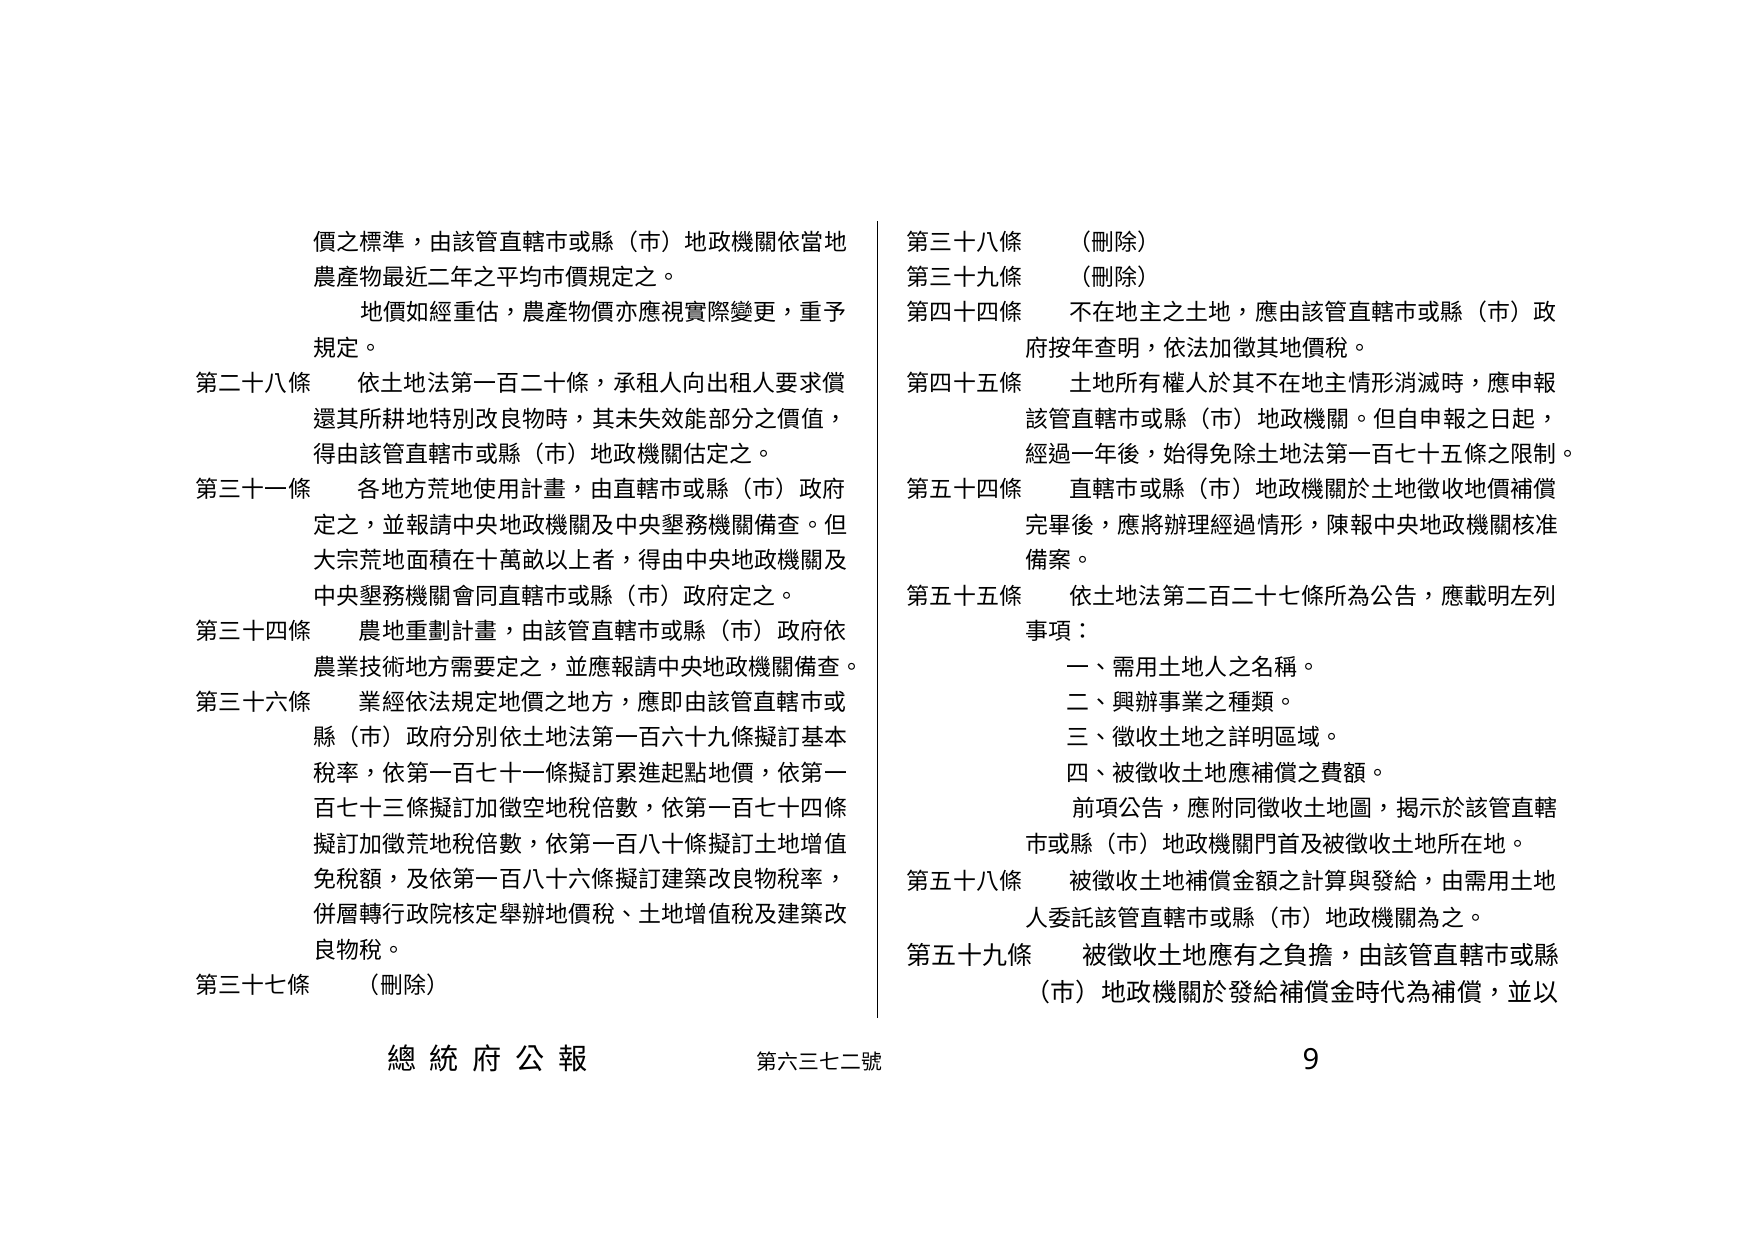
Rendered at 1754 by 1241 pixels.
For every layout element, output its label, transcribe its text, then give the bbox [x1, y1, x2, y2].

text 第三十六條 業經依法規定地價之地方，應即由該管直轄巿或縣（巿）政府分別依土地法第一百六十九條擬訂基本稅率，依第一百七十一條擬訂累進起點地價，依第一百七十三條擬訂加徵空地稅倍數，依第一百七十四條擬訂加徵荒地稅倍數，依第一百八十條擬訂土地增值免稅額，及依第一百八十六條擬訂建築改良物稅率，併層轉行政院核定舉辦地價稅、土地增值稅及建築改良物稅。 [195, 682, 847, 965]
text 一、需用土地人之名稱。 [1066, 647, 1559, 682]
text 地價如經重估，農產物價亦應視實際變更，重予規定。 [313, 292, 847, 363]
text 第四十五條 土地所有權人於其不在地主情形消滅時，應申報該管直轄巿或縣（巿）地政機關。但自申報之日起，經過一年後，始得免除土地法第一百七十五條之限制。 [907, 363, 1559, 469]
text 第三十九條 （刪除） [907, 257, 1559, 292]
text 第五十九條 被徵收土地應有之負擔，由該管直轄巿或縣（巿）地政機關於發給補償金時代為補償，並以 [907, 934, 1559, 1009]
text 第五十五條 依土地法第二百二十七條所為公告，應載明左列事項： [907, 576, 1559, 647]
text 價之標準，由該管直轄巿或縣（巿）地政機關依當地農產物最近二年之平均巿價規定之。 [195, 222, 847, 292]
text 四、被徵收土地應補償之費額。 [1066, 753, 1559, 788]
text 三、徵收土地之詳明區域。 [1066, 717, 1559, 753]
text 第三十七條 （刪除） [195, 965, 847, 1001]
text 二、興辦事業之種類。 [1066, 682, 1559, 717]
text 前項公告，應附同徵收土地圖，揭示於該管直轄巿或縣（巿）地政機關門首及被徵收土地所在地。 [1025, 788, 1559, 859]
text 第三十四條 農地重劃計畫，由該管直轄巿或縣（巿）政府依農業技術地方需要定之，並應報請中央地政機關備查。 [195, 611, 847, 682]
text 第五十四條 直轄巿或縣（巿）地政機關於土地徵收地價補償完畢後，應將辦理經過情形，陳報中央地政機關核准備案。 [907, 469, 1559, 576]
text 第四十四條 不在地主之土地，應由該管直轄巿或縣（巿）政府按年查明，依法加徵其地價稅。 [907, 292, 1559, 363]
text 第三十八條 （刪除） [907, 222, 1559, 257]
text 第五十八條 被徵收土地補償金額之計算與發給，由需用土地人委託該管直轄巿或縣（巿）地政機關為之。 [907, 859, 1559, 934]
text 第三十一條 各地方荒地使用計畫，由直轄巿或縣（巿）政府定之，並報請中央地政機關及中央墾務機關備查。但大宗荒地面積在十萬畝以上者，得由中央地政機關及中央墾務機關會同直轄巿或縣（巿）政府定之。 [195, 469, 847, 611]
text 第二十八條 依土地法第一百二十條，承租人向出租人要求償還其所耕地特別改良物時，其未失效能部分之價值，得由該管直轄巿或縣（巿）地政機關估定之。 [195, 363, 847, 469]
